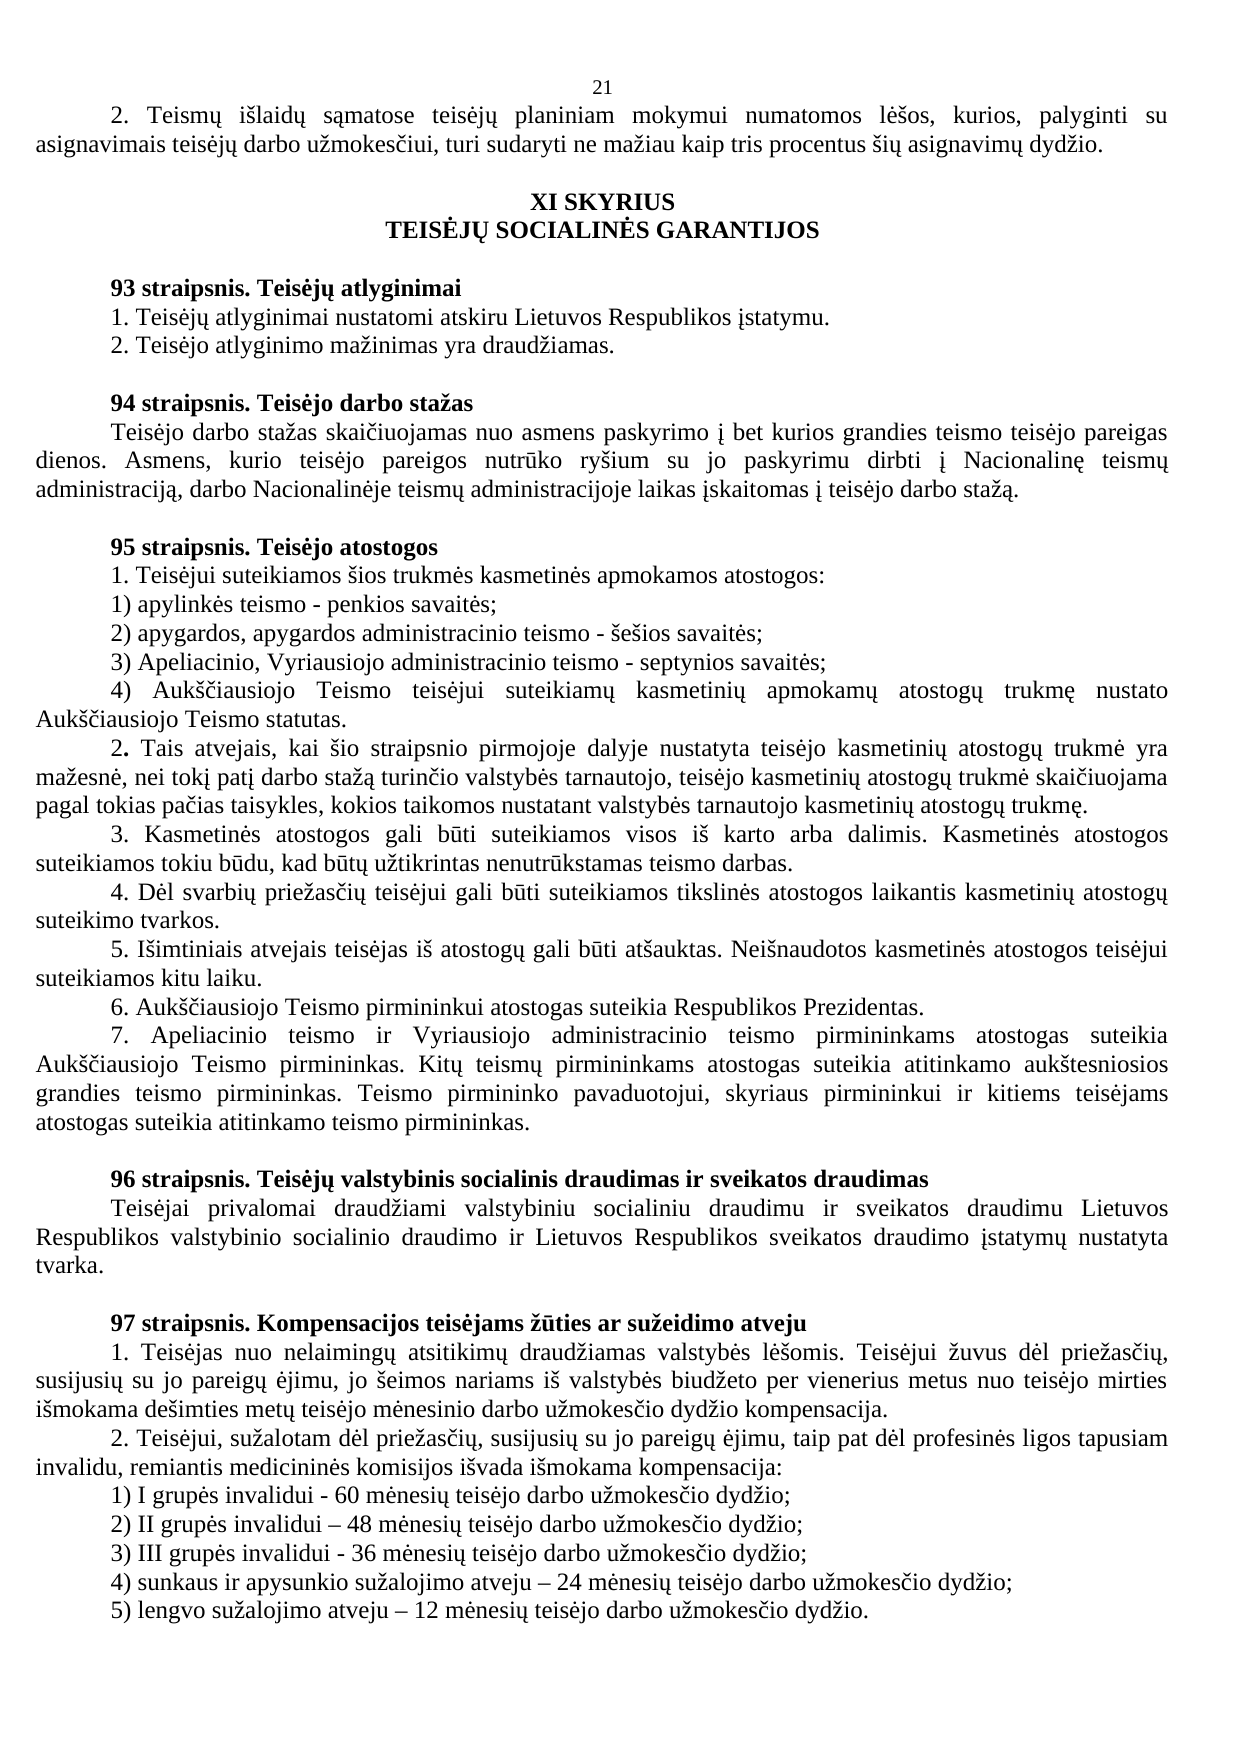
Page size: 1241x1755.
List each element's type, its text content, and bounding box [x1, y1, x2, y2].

text 1. Teisėjas nuo nelaimingų atsitikimų draudžiamas valstybės lėšomis. Teisėjui žuvus dėl priežasčių, susijusių su jo pareigų ėjimu, jo šeimos nariams iš valstybės biudžeto per vienerius metus nuo teisėjo mirties išmokama dešimties metų teisėjo mėnesinio darbo užmokesčio dydžio kompensacija. [35, 1337, 1169, 1423]
text 4) sunkaus ir apysunkio sužalojimo atveju – 24 mėnesių teisėjo darbo užmokesčio dydžio; [35, 1567, 1169, 1595]
text Teisėjai privalomai draudžiami valstybiniu socialiniu draudimu ir sveikatos draudimu Lietuvos Respublikos valstybinio socialinio draudimo ir Lietuvos Respublikos sveikatos draudimo įstatymų nustatyta tvarka. [35, 1193, 1169, 1279]
text 5. Išimtiniais atvejais teisėjas iš atostogų gali būti atšauktas. Neišnaudotos kasmetinės atostogos teisėjui suteikiamos kitu laiku. [35, 934, 1169, 992]
text 2. Teisėjo atlyginimo mažinimas yra draudžiamas. [35, 330, 1169, 359]
text Teisėjo darbo stažas skaičiuojamas nuo asmens paskyrimo į bet kurios grandies teismo teisėjo pareigas dienos. Asmens, kurio teisėjo pareigos nutrūko ryšium su jo paskyrimu dirbti į Nacionalinę teismų administraciją, darbo Nacionalinėje teismų administracijoje laikas įskaitomas į teisėjo darbo stažą. [35, 417, 1169, 503]
text TEISĖJŲ SOCIALINĖS GARANTIJOS [35, 215, 1169, 244]
text XI SKYRIUS [35, 187, 1169, 215]
text 2) apygardos, apygardos administracinio teismo - šešios savaitės; [35, 618, 1169, 647]
text 96 straipsnis. Teisėjų valstybinis socialinis draudimas ir sveikatos draudimas [35, 1164, 1169, 1193]
text 5) lengvo sužalojimo atveju – 12 mėnesių teisėjo darbo užmokesčio dydžio. [35, 1595, 1169, 1624]
text 2) II grupės invalidui – 48 mėnesių teisėjo darbo užmokesčio dydžio; [35, 1509, 1169, 1538]
text 93 straipsnis. Teisėjų atlyginimai [35, 273, 1169, 302]
text 4. Dėl svarbių priežasčių teisėjui gali būti suteikiamos tikslinės atostogos laikantis kasmetinių atostogų suteikimo tvarkos. [35, 877, 1169, 934]
text 95 straipsnis. Teisėjo atostogos [35, 532, 1169, 560]
text 3) Apeliacinio, Vyriausiojo administracinio teismo - septynios savaitės; [35, 647, 1169, 675]
text 1) I grupės invalidui - 60 mėnesių teisėjo darbo užmokesčio dydžio; [35, 1480, 1169, 1509]
text 7. Apeliacinio teismo ir Vyriausiojo administracinio teismo pirmininkams atostogas suteikia Aukščiausiojo Teismo pirmininkas. Kitų teismų pirmininkams atostogas suteikia atitinkamo aukštesniosios grandies teismo pirmininkas. Teismo pirmininko pavaduotojui, skyriaus pirmininkui ir kitiems teisėjams atostogas suteikia atitinkamo teismo pirmininkas. [35, 1020, 1169, 1135]
text 3) III grupės invalidui - 36 mėnesių teisėjo darbo užmokesčio dydžio; [35, 1538, 1169, 1567]
text 2. Teismų išlaidų sąmatose teisėjų planiniam mokymui numatomos lėšos, kurios, palyginti su asignavimais teisėjų darbo užmokesčiui, turi sudaryti ne mažiau kaip tris procentus šių asignavimų dydžio. [35, 100, 1169, 158]
text 1. Teisėjui suteikiamos šios trukmės kasmetinės apmokamos atostogos: [35, 560, 1169, 589]
text 94 straipsnis. Teisėjo darbo stažas [35, 388, 1169, 417]
text 2. Teisėjui, sužalotam dėl priežasčių, susijusių su jo pareigų ėjimu, taip pat dėl profesinės ligos tapusiam invalidu, remiantis medicininės komisijos išvada išmokama kompensacija: [35, 1423, 1169, 1480]
text 2. Tais atvejais, kai šio straipsnio pirmojoje dalyje nustatyta teisėjo kasmetinių atostogų trukmė yra mažesnė, nei tokį patį darbo stažą turinčio valstybės tarnautojo, teisėjo kasmetinių atostogų trukmė skaičiuojama pagal tokias pačias taisykles, kokios taikomos nustatant valstybės tarnautojo kasmetinių atostogų trukmę. [35, 733, 1169, 819]
text 3. Kasmetinės atostogos gali būti suteikiamos visos iš karto arba dalimis. Kasmetinės atostogos suteikiamos tokiu būdu, kad būtų užtikrintas nenutrūkstamas teismo darbas. [35, 819, 1169, 877]
text 6. Aukščiausiojo Teismo pirmininkui atostogas suteikia Respublikos Prezidentas. [35, 992, 1169, 1020]
text 1. Teisėjų atlyginimai nustatomi atskiru Lietuvos Respublikos įstatymu. [35, 302, 1169, 330]
text 97 straipsnis. Kompensacijos teisėjams žūties ar sužeidimo atveju [35, 1308, 1169, 1337]
text 4) Aukščiausiojo Teismo teisėjui suteikiamų kasmetinių apmokamų atostogų trukmę nustato Aukščiausiojo Teismo statutas. [35, 675, 1169, 733]
text 1) apylinkės teismo - penkios savaitės; [35, 589, 1169, 618]
